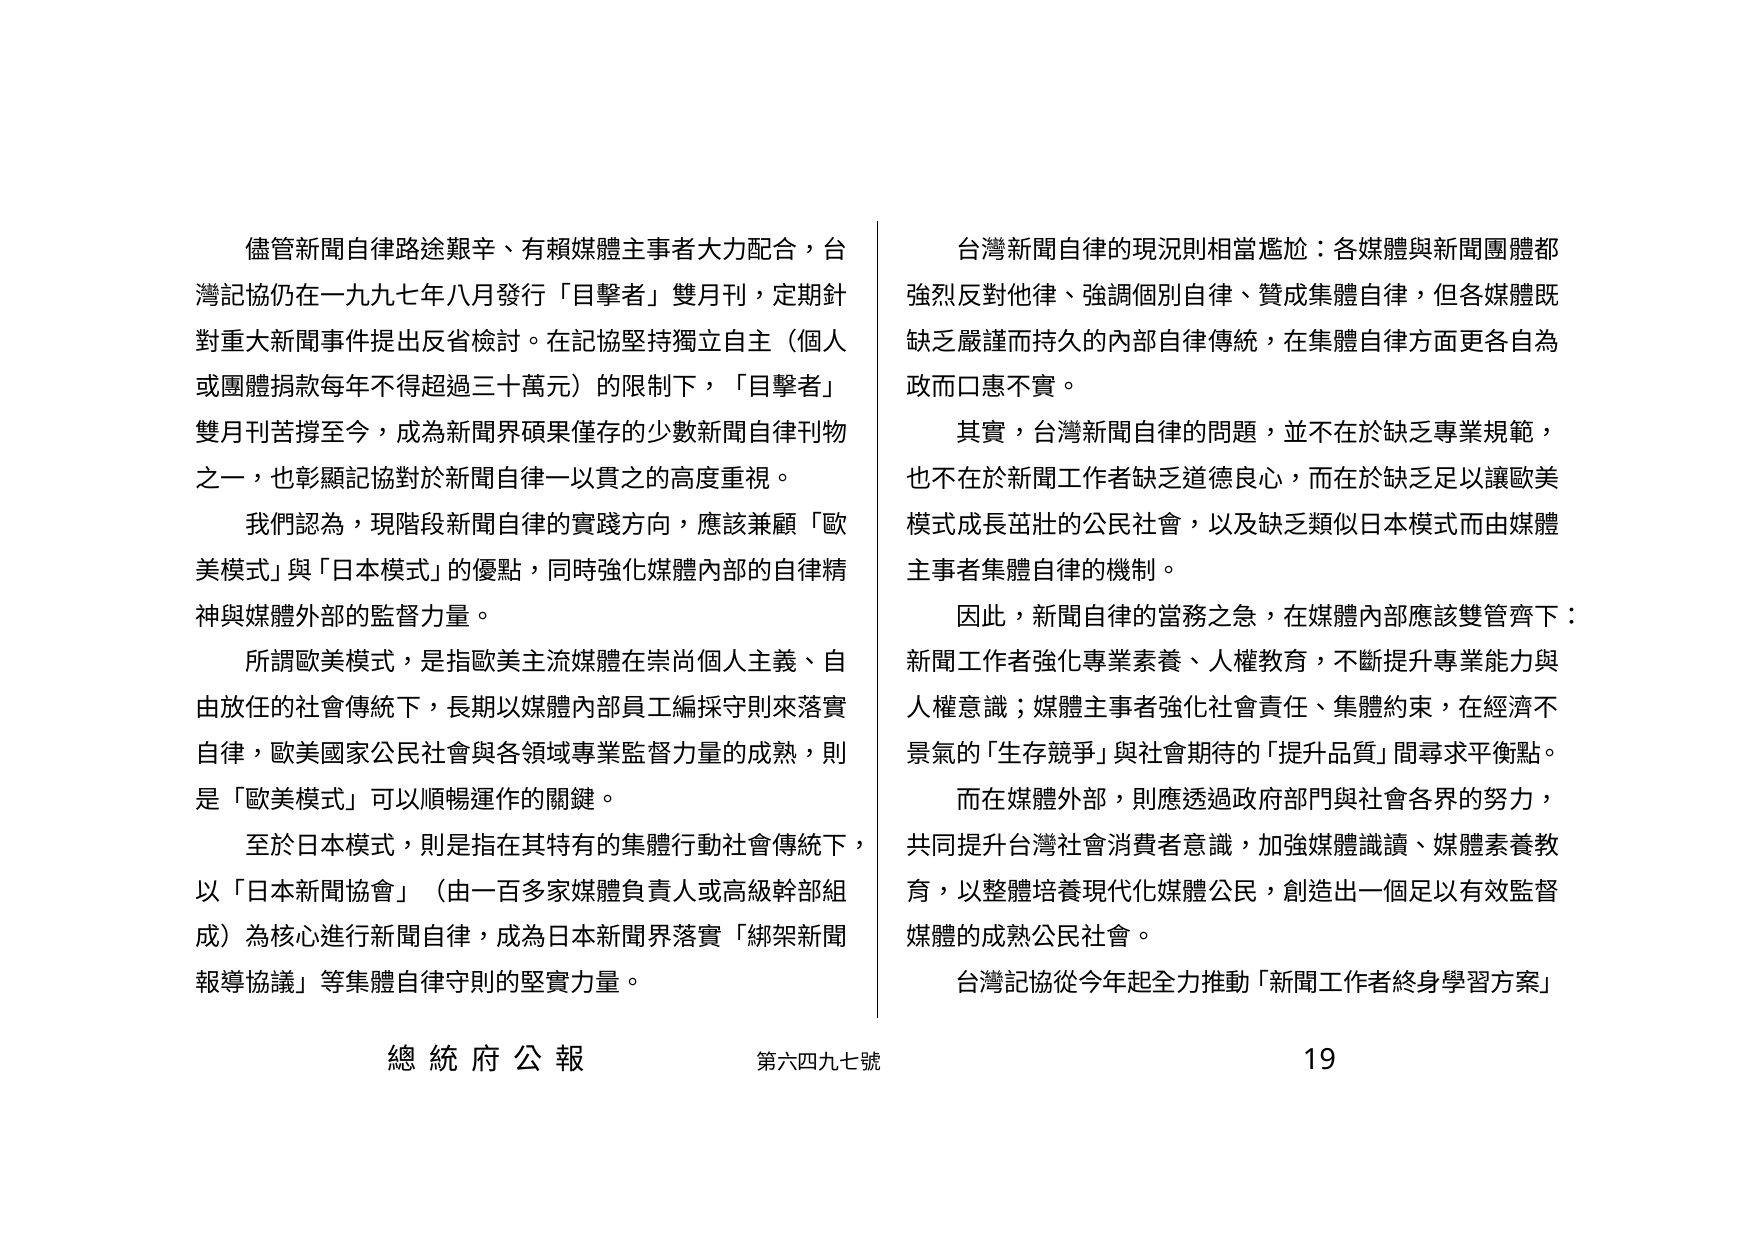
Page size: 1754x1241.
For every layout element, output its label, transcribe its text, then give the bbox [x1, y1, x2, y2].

text 而在媒體外部，則應透過政府部門與社會各界的努力，共同提升台灣社會消費者意識，加強媒體識讀、媒體素養教育，以整體培養現代化媒體公民，創造出一個足以有效監督媒體的成熟公民社會。 [907, 772, 1559, 955]
text 儘管新聞自律路途艱辛、有賴媒體主事者大力配合，台灣記協仍在一九九七年八月發行「目擊者」雙月刊，定期針對重大新聞事件提出反省檢討。在記協堅持獨立自主（個人或團體捐款每年不得超過三十萬元）的限制下，「目擊者」雙月刊苦撐至今，成為新聞界碩果僅存的少數新聞自律刊物之一，也彰顯記協對於新聞自律一以貫之的高度重視。 [195, 222, 847, 497]
text 至於日本模式，則是指在其特有的集體行動社會傳統下，以「日本新聞協會」（由一百多家媒體負責人或高級幹部組成）為核心進行新聞自律，成為日本新聞界落實「綁架新聞報導協議」等集體自律守則的堅實力量。 [195, 817, 847, 1001]
text 所謂歐美模式，是指歐美主流媒體在崇尚個人主義、自由放任的社會傳統下，長期以媒體內部員工編採守則來落實自律，歐美國家公民社會與各領域專業監督力量的成熟，則是「歐美模式」可以順暢運作的關鍵。 [195, 634, 847, 817]
text 台灣新聞自律的現況則相當尷尬：各媒體與新聞團體都強烈反對他律、強調個別自律、贊成集體自律，但各媒體既缺乏嚴謹而持久的內部自律傳統，在集體自律方面更各自為政而口惠不實。 [907, 222, 1559, 405]
text 台灣記協從今年起全力推動「新聞工作者終身學習方案」，就是要回應社會各界對於新聞自律的高度期待，希望透過新聞工作者的學習成長，重新找回新聞工作者的專業尊嚴。 [907, 955, 1559, 1001]
text 因此，新聞自律的當務之急，在媒體內部應該雙管齊下：新聞工作者強化專業素養、人權教育，不斷提升專業能力與人權意識；媒體主事者強化社會責任、集體約束，在經濟不景氣的「生存競爭」與社會期待的「提升品質」間尋求平衡點。 [907, 588, 1559, 772]
text 其實，台灣新聞自律的問題，並不在於缺乏專業規範，也不在於新聞工作者缺乏道德良心，而在於缺乏足以讓歐美模式成長茁壯的公民社會，以及缺乏類似日本模式而由媒體主事者集體自律的機制。 [907, 405, 1559, 588]
text 我們認為，現階段新聞自律的實踐方向，應該兼顧「歐美模式」與「日本模式」的優點，同時強化媒體內部的自律精神與媒體外部的監督力量。 [195, 497, 847, 634]
